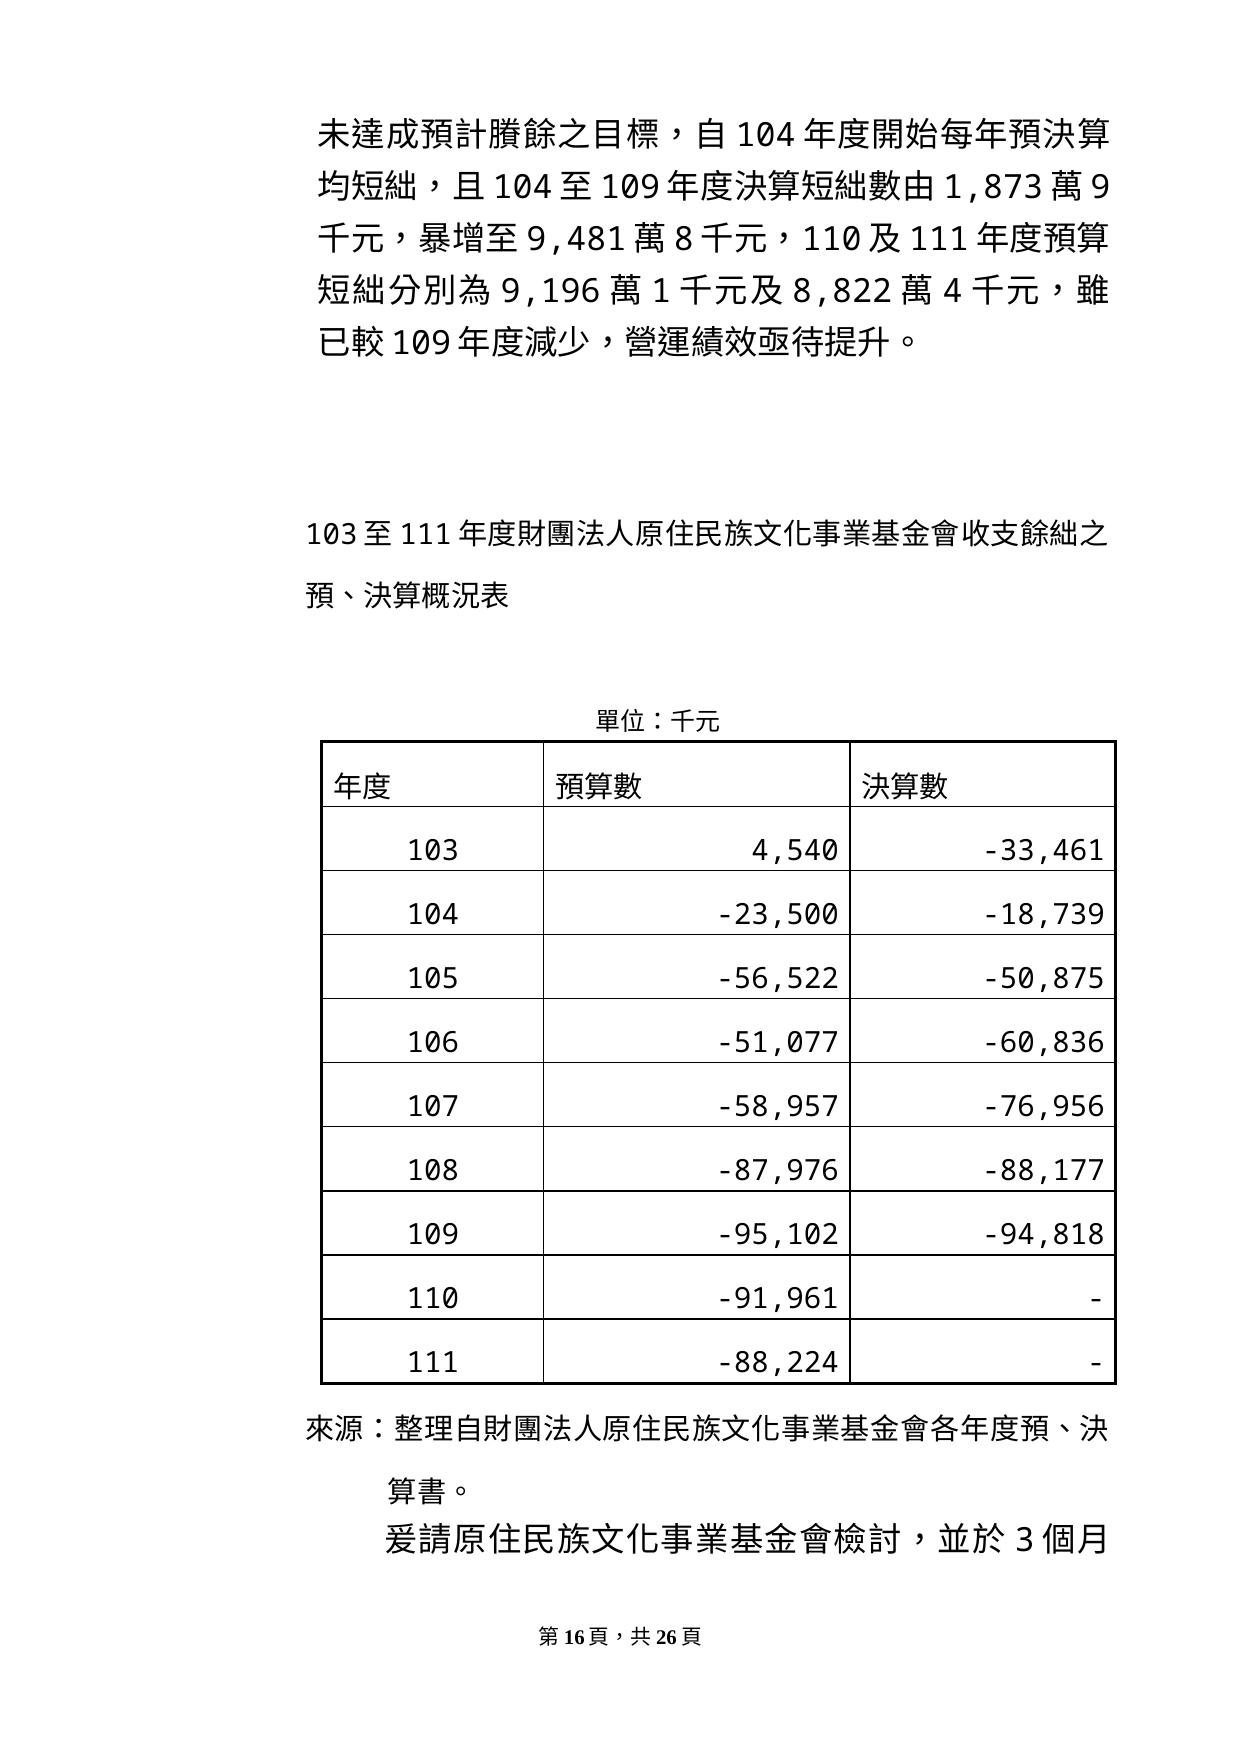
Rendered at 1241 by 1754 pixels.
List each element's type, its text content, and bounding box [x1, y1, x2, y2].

text 來源：整理自財團法人原住民族文化事業基金會各年度預、決算書。 [305, 1385, 1110, 1510]
table_cell -33,461 [851, 807, 1114, 869]
table_header 年度 [323, 743, 543, 806]
table_cell 105 [323, 935, 543, 998]
table_cell -60,836 [851, 999, 1114, 1062]
table_cell 110 [323, 1256, 543, 1318]
table_cell -87,976 [544, 1127, 849, 1190]
table_cell 4,540 [544, 807, 849, 869]
table_cell -56,522 [544, 935, 849, 998]
table_cell 111 [323, 1320, 543, 1382]
text 單位：千元 [305, 615, 1010, 740]
table_cell 107 [323, 1063, 543, 1126]
table_cell -18,739 [851, 871, 1114, 934]
table_cell 109 [323, 1192, 543, 1254]
text 爰請原住民族文化事業基金會檢討，並於3個月 [317, 1510, 1110, 1562]
table_cell 108 [323, 1127, 543, 1190]
table_header 決算數 [851, 743, 1114, 806]
table_cell -88,224 [544, 1320, 849, 1382]
table_cell -94,818 [851, 1192, 1114, 1254]
table_cell - [851, 1320, 1114, 1382]
table_cell -91,961 [544, 1256, 849, 1318]
text 未達成預計賸餘之目標，自104年度開始每年預決算均短絀，且104至109年度決算短絀數由1,873萬9千元，暴增至9,481萬8千元，110及111年度預算短絀分別為9,196萬1千元及8,822萬4千元，雖已較109年度減少，營運績效亟待提升。 [317, 104, 1110, 365]
table_cell 106 [323, 999, 543, 1062]
table_cell -76,956 [851, 1063, 1114, 1126]
table_cell 103 [323, 807, 543, 869]
table_cell -88,177 [851, 1127, 1114, 1190]
table_cell -95,102 [544, 1192, 849, 1254]
table_cell -51,077 [544, 999, 849, 1062]
table_cell -23,500 [544, 871, 849, 934]
table_cell -58,957 [544, 1063, 849, 1126]
table_cell - [851, 1256, 1114, 1318]
table_cell 104 [323, 871, 543, 934]
text 103至111年度財團法人原住民族文化事業基金會收支餘絀之預、決算概況表 [305, 490, 1110, 615]
table_cell -50,875 [851, 935, 1114, 998]
table_header 預算數 [544, 743, 849, 806]
